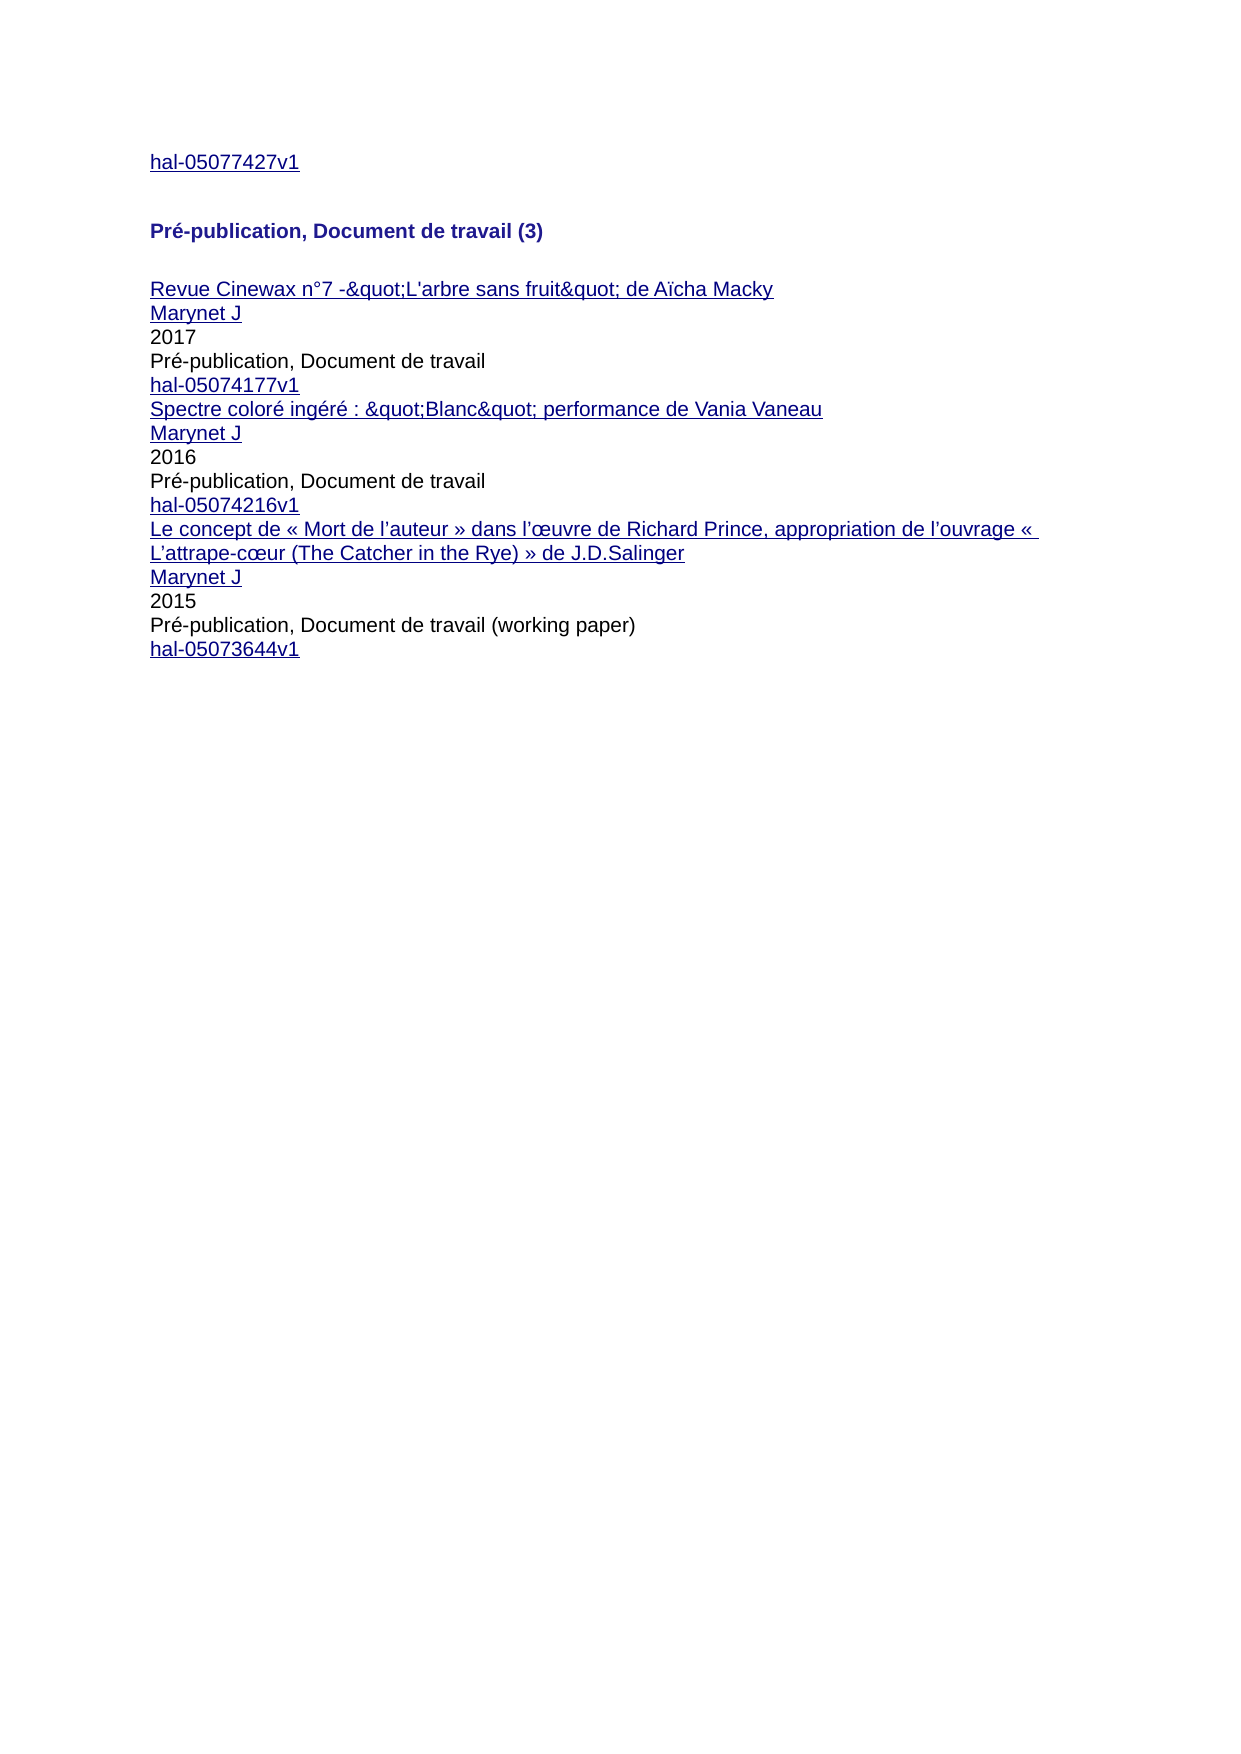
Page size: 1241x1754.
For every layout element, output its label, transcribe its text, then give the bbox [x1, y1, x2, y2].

table_header hal-05077427v1 [150, 150, 1090, 174]
subtitle Pré-publication, Document de travail (3) [150, 219, 1090, 243]
table_cell Le concept de « Mort de l’auteur » dans l’œuvre de Richard Prince, appropriation de l’ouvrage « L’attrape-cœur (The Catcher in the Rye) » de J.D.Salinger Marynet J 2015 Pré-publication, Document de travail (working paper) hal-05073644v1 [150, 517, 1090, 660]
table_cell Spectre coloré ingéré : &quot;Blanc&quot; performance de Vania Vaneau Marynet J 2016 Pré-publication, Document de travail hal-05074216v1 [150, 397, 1090, 517]
table_header Revue Cinewax n°7 -&quot;L'arbre sans fruit&quot; de Aïcha Macky Marynet J 2017 Pré-publication, Document de travail hal-05074177v1 [150, 277, 1090, 397]
